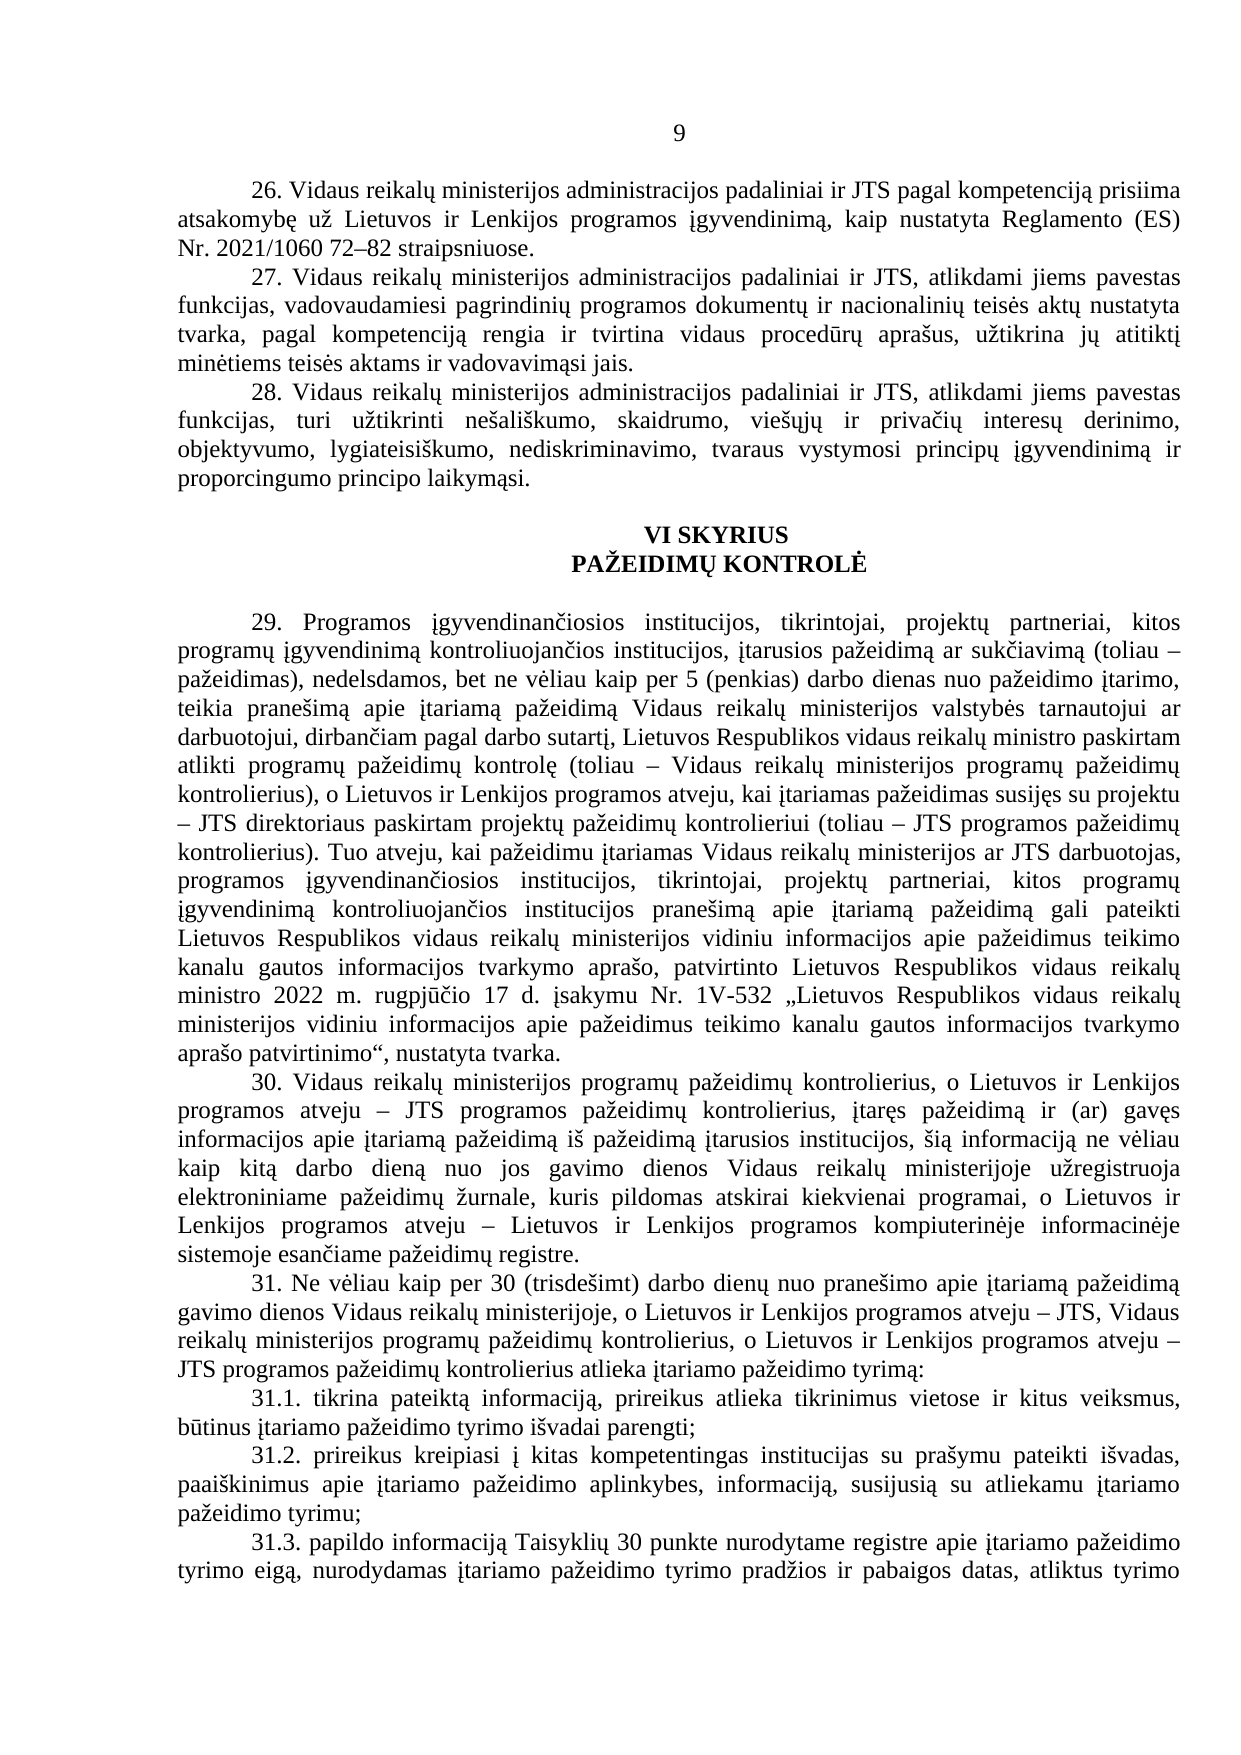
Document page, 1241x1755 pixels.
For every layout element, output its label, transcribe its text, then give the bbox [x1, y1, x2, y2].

text 26. Vidaus reikalų ministerijos administracijos padaliniai ir JTS pagal kompetenciją prisiima atsakomybę už Lietuvos ir Lenkijos programos įgyvendinimą, kaip nustatyta Reglamento (ES) Nr. 2021/1060 72–82 straipsniuose. [177, 176, 1181, 262]
text 31. Ne vėliau kaip per 30 (trisdešimt) darbo dienų nuo pranešimo apie įtariamą pažeidimą gavimo dienos Vidaus reikalų ministerijoje, o Lietuvos ir Lenkijos programos atveju – JTS, Vidaus reikalų ministerijos programų pažeidimų kontrolierius, o Lietuvos ir Lenkijos programos atveju – JTS programos pažeidimų kontrolierius atlieka įtariamo pažeidimo tyrimą: [177, 1268, 1181, 1383]
text 27. Vidaus reikalų ministerijos administracijos padaliniai ir JTS, atlikdami jiems pavestas funkcijas, vadovaudamiesi pagrindinių programos dokumentų ir nacionalinių teisės aktų nustatyta tvarka, pagal kompetenciją rengia ir tvirtina vidaus procedūrų aprašus, užtikrina jų atitiktį minėtiems teisės aktams ir vadovavimąsi jais. [177, 262, 1181, 377]
text 29. Programos įgyvendinančiosios institucijos, tikrintojai, projektų partneriai, kitos programų įgyvendinimą kontroliuojančios institucijos, įtarusios pažeidimą ar sukčiavimą (toliau – pažeidimas), nedelsdamos, bet ne vėliau kaip per 5 (penkias) darbo dienas nuo pažeidimo įtarimo, teikia pranešimą apie įtariamą pažeidimą Vidaus reikalų ministerijos valstybės tarnautojui ar darbuotojui, dirbančiam pagal darbo sutartį, Lietuvos Respublikos vidaus reikalų ministro paskirtam atlikti programų pažeidimų kontrolę (toliau – Vidaus reikalų ministerijos programų pažeidimų kontrolierius), o Lietuvos ir Lenkijos programos atveju, kai įtariamas pažeidimas susijęs su projektu – JTS direktoriaus paskirtam projektų pažeidimų kontrolieriui (toliau – JTS programos pažeidimų kontrolierius). Tuo atveju, kai pažeidimu įtariamas Vidaus reikalų ministerijos ar JTS darbuotojas, programos įgyvendinančiosios institucijos, tikrintojai, projektų partneriai, kitos programų įgyvendinimą kontroliuojančios institucijos pranešimą apie įtariamą pažeidimą gali pateikti Lietuvos Respublikos vidaus reikalų ministerijos vidiniu informacijos apie pažeidimus teikimo kanalu gautos informacijos tvarkymo aprašo, patvirtinto Lietuvos Respublikos vidaus reikalų ministro 2022 m. rugpjūčio 17 d. įsakymu Nr. 1V-532 „Lietuvos Respublikos vidaus reikalų ministerijos vidiniu informacijos apie pažeidimus teikimo kanalu gautos informacijos tvarkymo aprašo patvirtinimo“, nustatyta tvarka. [177, 607, 1181, 1067]
text 30. Vidaus reikalų ministerijos programų pažeidimų kontrolierius, o Lietuvos ir Lenkijos programos atveju – JTS programos pažeidimų kontrolierius, įtaręs pažeidimą ir (ar) gavęs informacijos apie įtariamą pažeidimą iš pažeidimą įtarusios institucijos, šią informaciją ne vėliau kaip kitą darbo dieną nuo jos gavimo dienos Vidaus reikalų ministerijoje užregistruoja elektroniniame pažeidimų žurnale, kuris pildomas atskirai kiekvienai programai, o Lietuvos ir Lenkijos programos atveju – Lietuvos ir Lenkijos programos kompiuterinėje informacinėje sistemoje esančiame pažeidimų registre. [177, 1067, 1181, 1268]
text 31.3. papildo informaciją Taisyklių 30 punkte nurodytame registre apie įtariamo pažeidimo tyrimo eigą, nurodydamas įtariamo pažeidimo tyrimo pradžios ir pabaigos datas, atliktus tyrimo [177, 1527, 1181, 1584]
text 31.2. prireikus kreipiasi į kitas kompetentingas institucijas su prašymu pateikti išvadas, paaiškinimus apie įtariamo pažeidimo aplinkybes, informaciją, susijusią su atliekamu įtariamo pažeidimo tyrimu; [177, 1441, 1181, 1527]
text 31.1. tikrina pateiktą informaciją, prireikus atlieka tikrinimus vietose ir kitus veiksmus, būtinus įtariamo pažeidimo tyrimo išvadai parengti; [177, 1383, 1181, 1441]
text PAŽEIDIMŲ KONTROLĖ [177, 549, 1181, 578]
text 28. Vidaus reikalų ministerijos administracijos padaliniai ir JTS, atlikdami jiems pavestas funkcijas, turi užtikrinti nešališkumo, skaidrumo, viešųjų ir privačių interesų derinimo, objektyvumo, lygiateisiškumo, nediskriminavimo, tvaraus vystymosi principų įgyvendinimą ir proporcingumo principo laikymąsi. [177, 377, 1181, 492]
text VI SKYRIUS [177, 521, 1181, 549]
